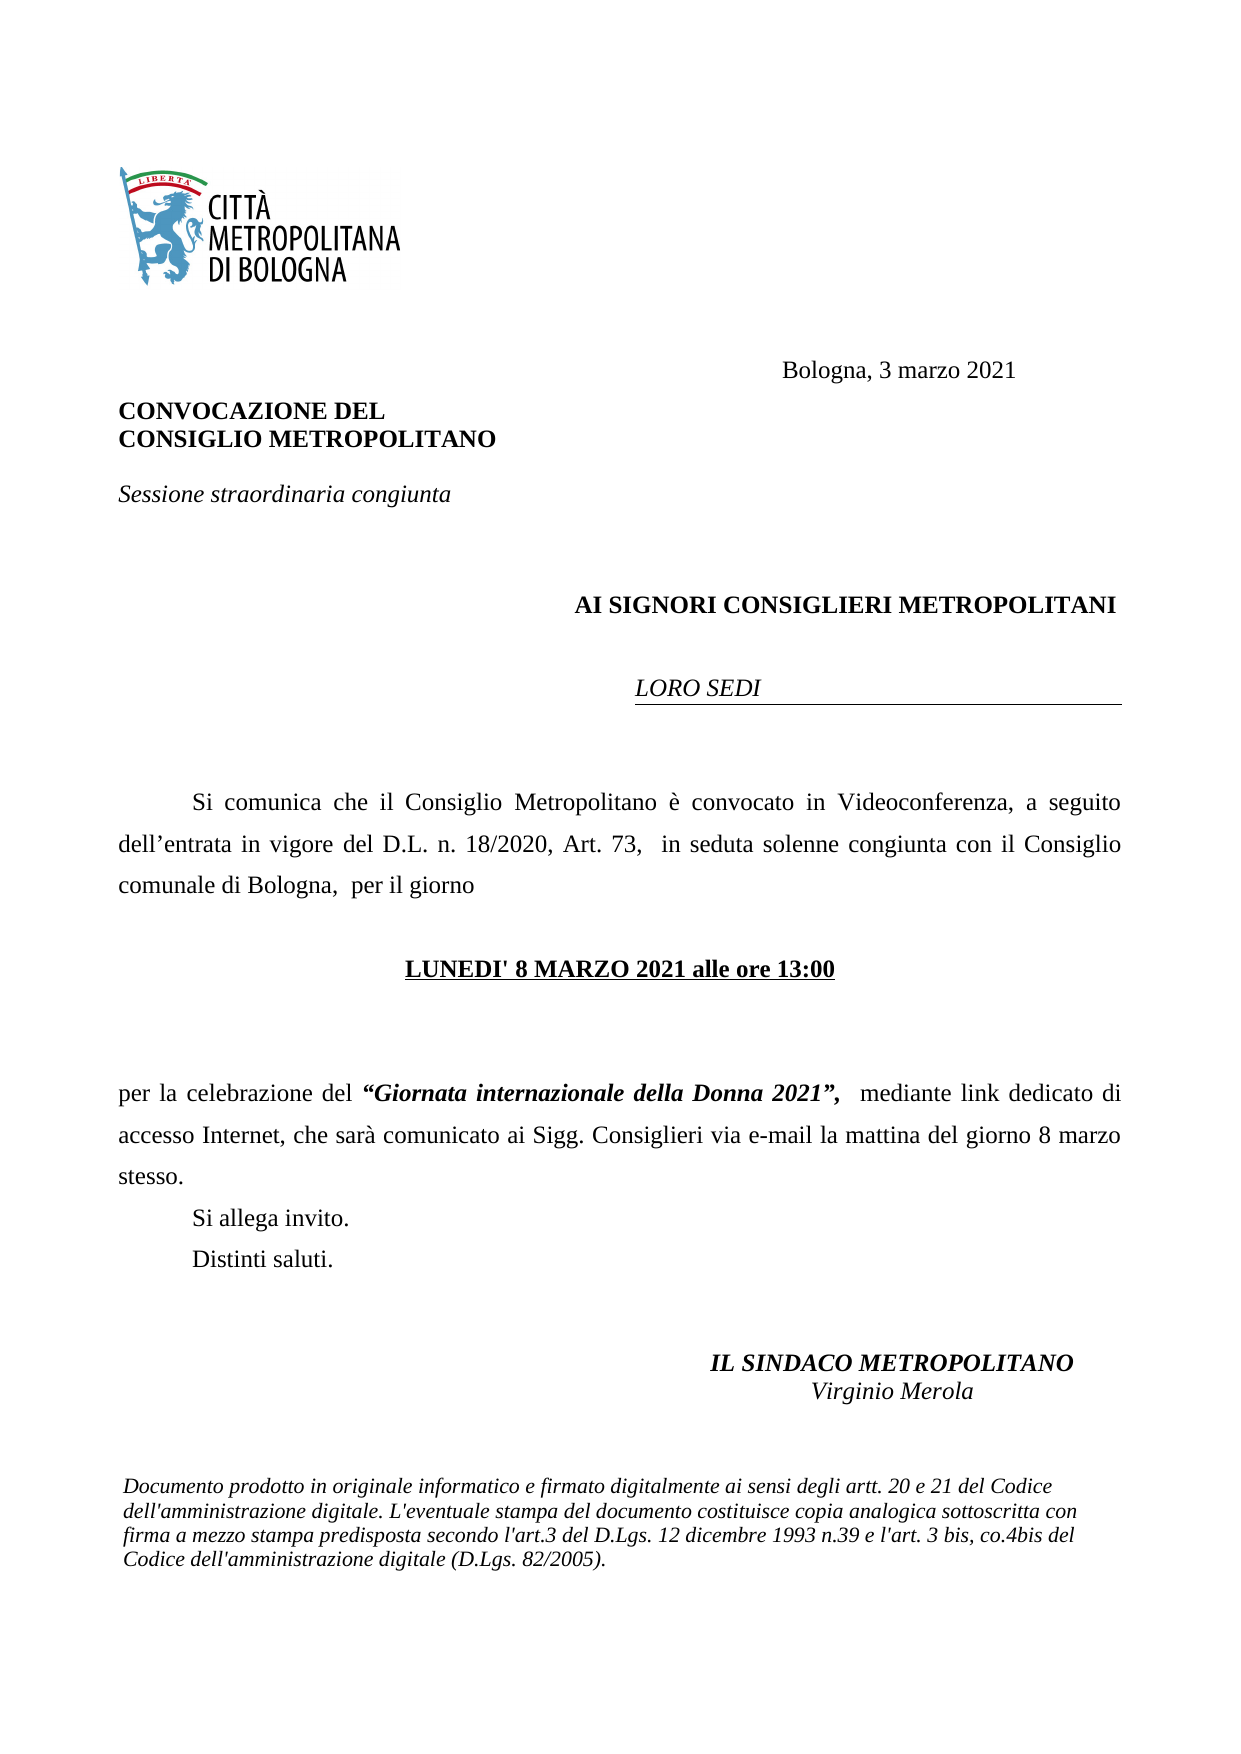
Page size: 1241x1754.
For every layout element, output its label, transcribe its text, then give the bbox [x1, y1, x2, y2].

text LORO SEDI [635, 674, 1122, 704]
text Si allega invito. [118, 1204, 1122, 1232]
subtitle AI SIGNORI CONSIGLIERI METROPOLITANI [118, 591, 1122, 619]
text LUNEDI' 8 MARZO 2021 alle ore 13:00 [118, 955, 1122, 982]
subtitle Bologna, 3 marzo 2021 [118, 356, 1122, 383]
text CONVOCAZIONE DEL [118, 397, 1211, 425]
text IL SINDACO METROPOLITANO [118, 1349, 1107, 1377]
text Sessione straordinaria congiunta [118, 481, 1122, 508]
text per la celebrazione del “Giornata internazionale della Donna 2021”, mediante link dedicato di accesso Internet, che sarà comunicato ai Sigg. Consiglieri via e-mail la mattina del giorno 8 marzo stesso. [118, 1079, 1122, 1190]
text Documento prodotto in originale informatico e firmato digitalmente ai sensi degli artt. 20 e 21 del Codice dell'amministrazione digitale. L'eventuale stampa del documento costituisce copia analogica sottoscritta con firma a mezzo stampa predisposta secondo l'art.3 del D.Lgs. 12 dicembre 1993 n.39 e l'art. 3 bis, co.4bis del Codice dell'amministrazione digitale (D.Lgs. 82/2005). [123, 1474, 1122, 1571]
text CONSIGLIO METROPOLITANO [118, 425, 1122, 453]
picture [119, 167, 401, 290]
text Si comunica che il Consiglio Metropolitano è convocato in Videoconferenza, a seguito dell’entrata in vigore del D.L. n. 18/2020, Art. 73, in seduta solenne congiunta con il Consiglio comunale di Bologna, per il giorno [118, 788, 1122, 899]
text Virginio Merola [118, 1377, 1107, 1405]
text Distinti saluti. [118, 1246, 1122, 1273]
